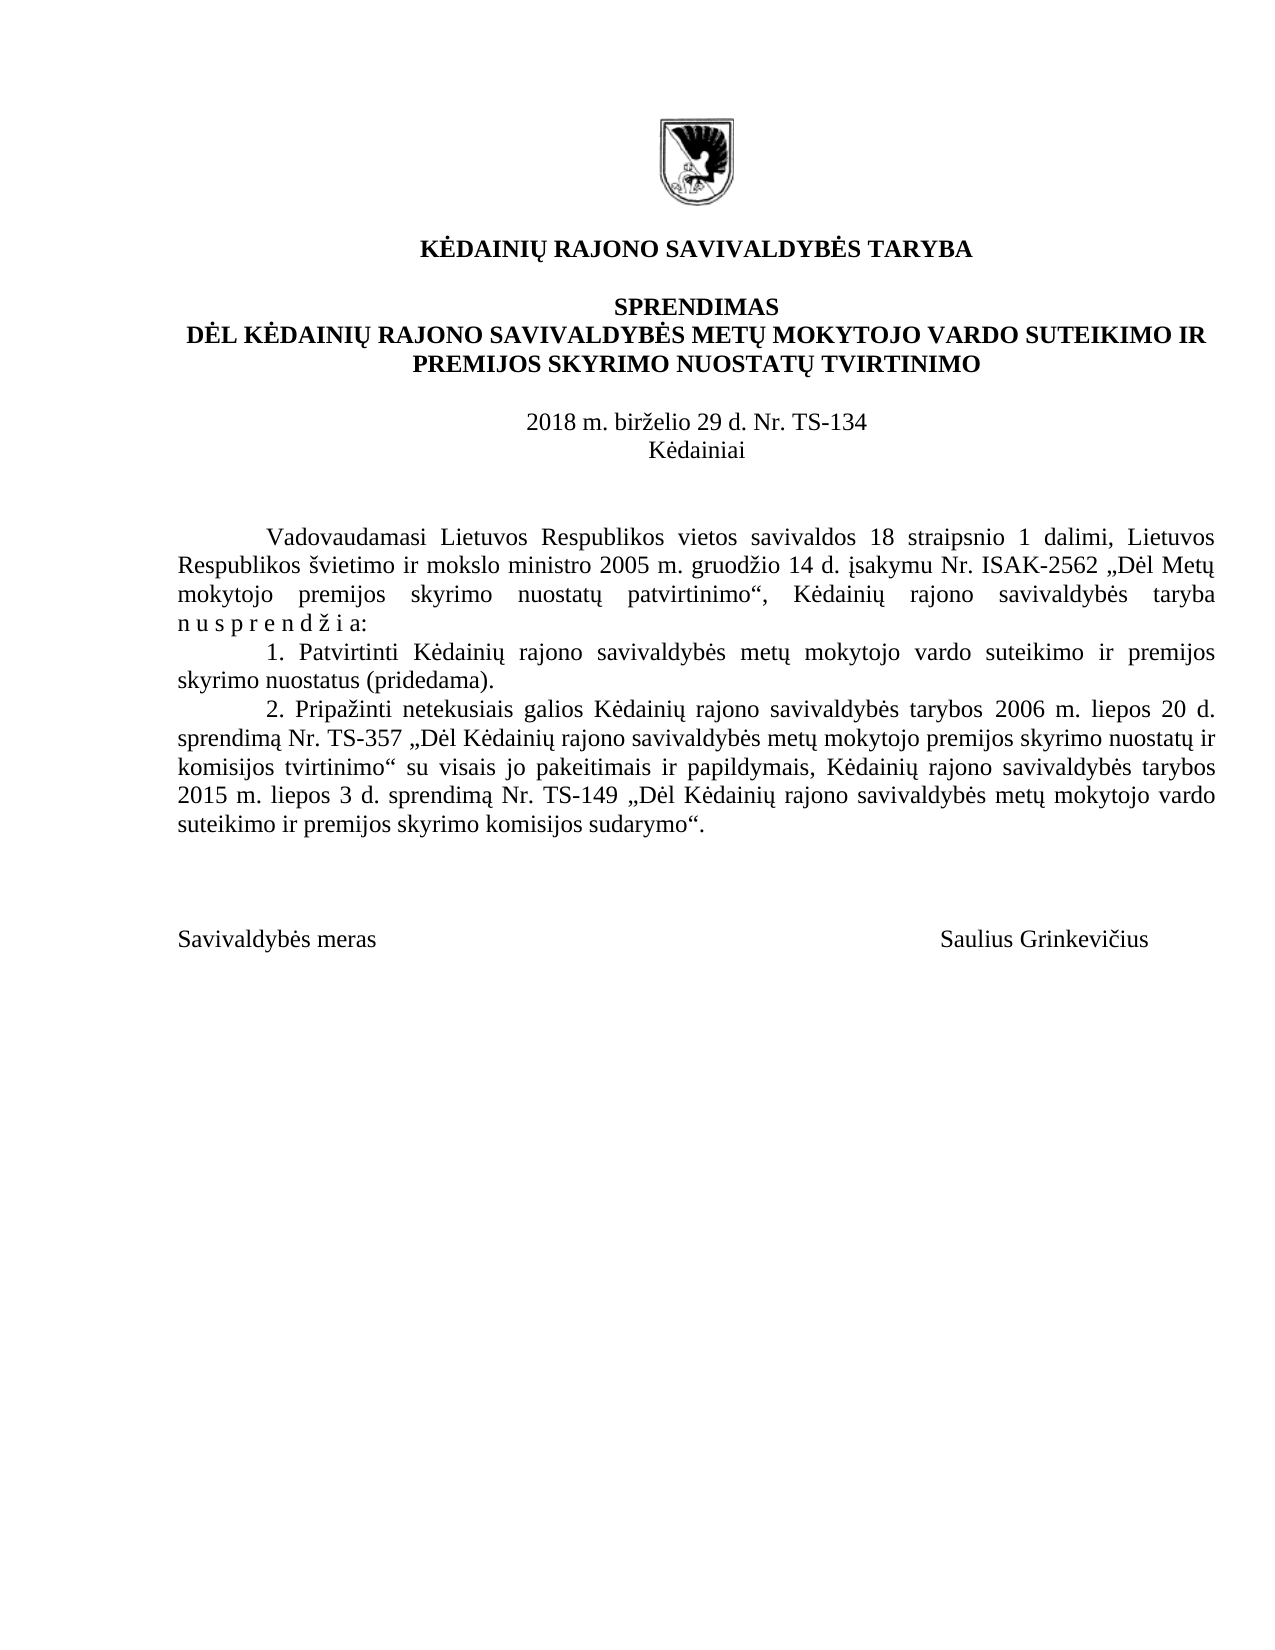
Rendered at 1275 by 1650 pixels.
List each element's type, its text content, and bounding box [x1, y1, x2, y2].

text 1. Patvirtinti Kėdainių rajono savivaldybės metų mokytojo vardo suteikimo ir premijos skyrimo nuostatus (pridedama). [177, 637, 1216, 694]
text KĖDAINIŲ RAJONO SAVIVALDYBĖS TARYBA [177, 234, 1216, 263]
text Savivaldybės meras Saulius Grinkevičius [177, 924, 1216, 953]
text Vadovaudamasi Lietuvos Respublikos vietos savivaldos 18 straipsnio 1 dalimi, Lietuvos Respublikos švietimo ir mokslo ministro 2005 m. gruodžio 14 d. įsakymu Nr. ISAK-2562 „Dėl Metų mokytojo premijos skyrimo nuostatų patvirtinimo“, Kėdainių rajono savivaldybės taryba nusprendžia: [177, 522, 1216, 637]
text SPRENDIMAS [177, 292, 1216, 321]
text DĖL KĖDAINIŲ RAJONO SAVIVALDYBĖS METŲ MOKYTOJO VARDO SUTEIKIMO IR PREMIJOS SKYRIMO NUOSTATŲ TVIRTINIMO [177, 321, 1216, 378]
text Kėdainiai [177, 436, 1216, 464]
text 2. Pripažinti netekusiais galios Kėdainių rajono savivaldybės tarybos 2006 m. liepos 20 d. sprendimą Nr. TS-357 „Dėl Kėdainių rajono savivaldybės metų mokytojo premijos skyrimo nuostatų ir komisijos tvirtinimo“ su visais jo pakeitimais ir papildymais, Kėdainių rajono savivaldybės tarybos 2015 m. liepos 3 d. sprendimą Nr. TS-149 „Dėl Kėdainių rajono savivaldybės metų mokytojo vardo suteikimo ir premijos skyrimo komisijos sudarymo“. [177, 694, 1216, 838]
text 2018 m. birželio 29 d. Nr. TS-134 [177, 407, 1216, 436]
